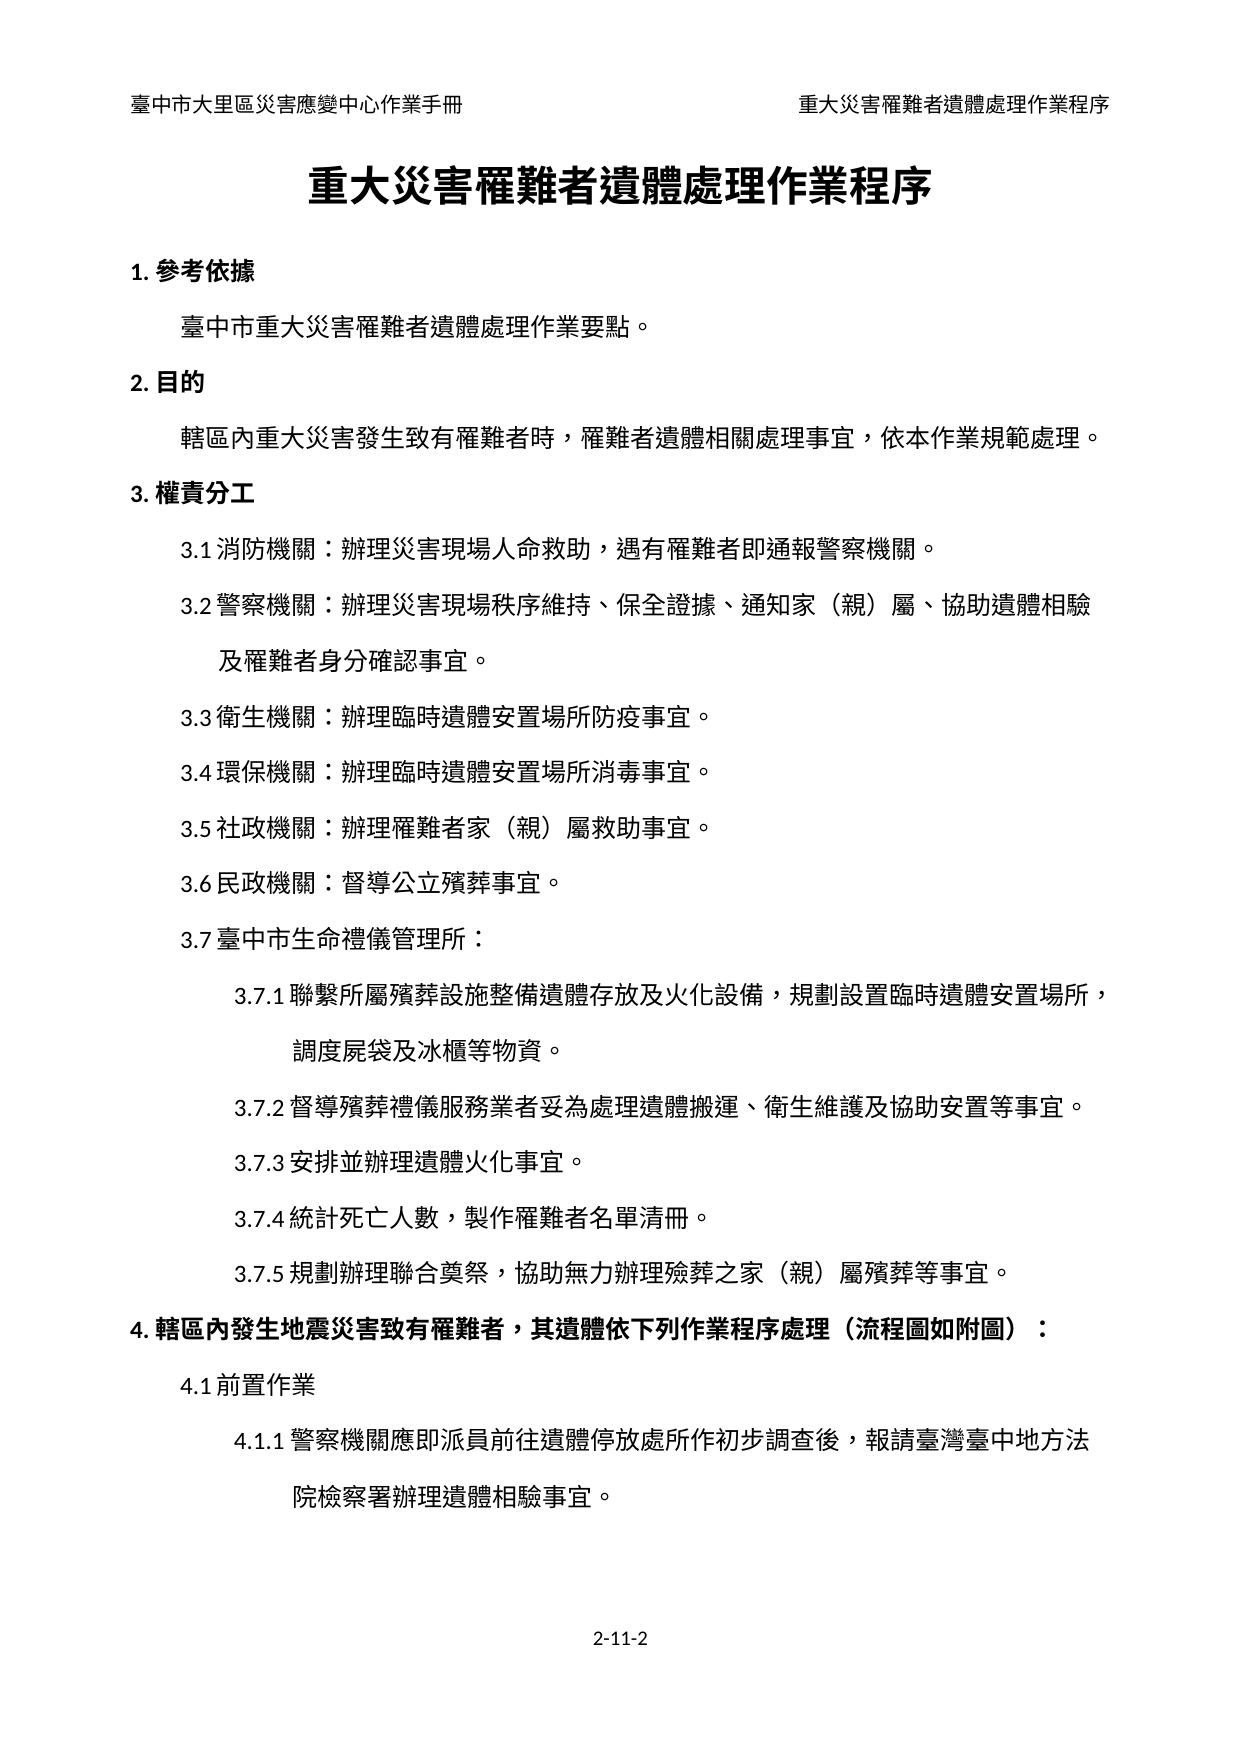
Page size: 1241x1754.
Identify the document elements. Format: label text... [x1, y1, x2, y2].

text 4.1.1 警察機關應即派員前往遺體停放處所作初步調查後，報請臺灣臺中地方法院檢察署辦理遺體相驗事宜。 [234, 1420, 1110, 1514]
text 3.7.3安排並辦理遺體火化事宜。 [234, 1142, 1110, 1179]
text 3.1消防機關：辦理災害現場人命救助，遇有罹難者即通報警察機關。 [180, 529, 1110, 566]
text 1. 參考依據 [130, 251, 1110, 288]
text 3. 權責分工 [130, 473, 1110, 511]
text 4. 轄區內發生地震災害致有罹難者，其遺體依下列作業程序處理（流程圖如附圖）： [130, 1309, 1110, 1346]
text 臺中市重大災害罹難者遺體處理作業要點。 [180, 306, 1110, 344]
text 4.1前置作業 [180, 1364, 1110, 1402]
text 3.7.4統計死亡人數，製作罹難者名單清冊。 [234, 1198, 1110, 1235]
text 3.7臺中市生命禮儀管理所： [180, 919, 1110, 956]
text 3.6民政機關：督導公立殯葬事宜。 [180, 863, 1110, 901]
text 3.4環保機關：辦理臨時遺體安置場所消毒事宜。 [180, 752, 1110, 789]
text 3.7.1聯繫所屬殯葬設施整備遺體存放及火化設備，規劃設置臨時遺體安置場所，調度屍袋及冰櫃等物資。 [234, 974, 1110, 1068]
text 3.3衛生機關：辦理臨時遺體安置場所防疫事宜。 [180, 696, 1110, 734]
text 3.2警察機關：辦理災害現場秩序維持、保全證據、通知家（親）屬、協助遺體相驗及罹難者身分確認事宜。 [180, 584, 1110, 678]
text 2. 目的 [130, 362, 1110, 399]
text 重大災害罹難者遺體處理作業程序 [130, 146, 1110, 221]
text 轄區內重大災害發生致有罹難者時，罹難者遺體相關處理事宜，依本作業規範處理。 [180, 418, 1110, 455]
text 3.5社政機關：辦理罹難者家（親）屬救助事宜。 [180, 808, 1110, 845]
text 3.7.2督導殯葬禮儀服務業者妥為處理遺體搬運、衛生維護及協助安置等事宜。 [234, 1086, 1110, 1124]
text 3.7.5規劃辦理聯合奠祭，協助無力辦理殮葬之家（親）屬殯葬等事宜。 [234, 1253, 1110, 1291]
